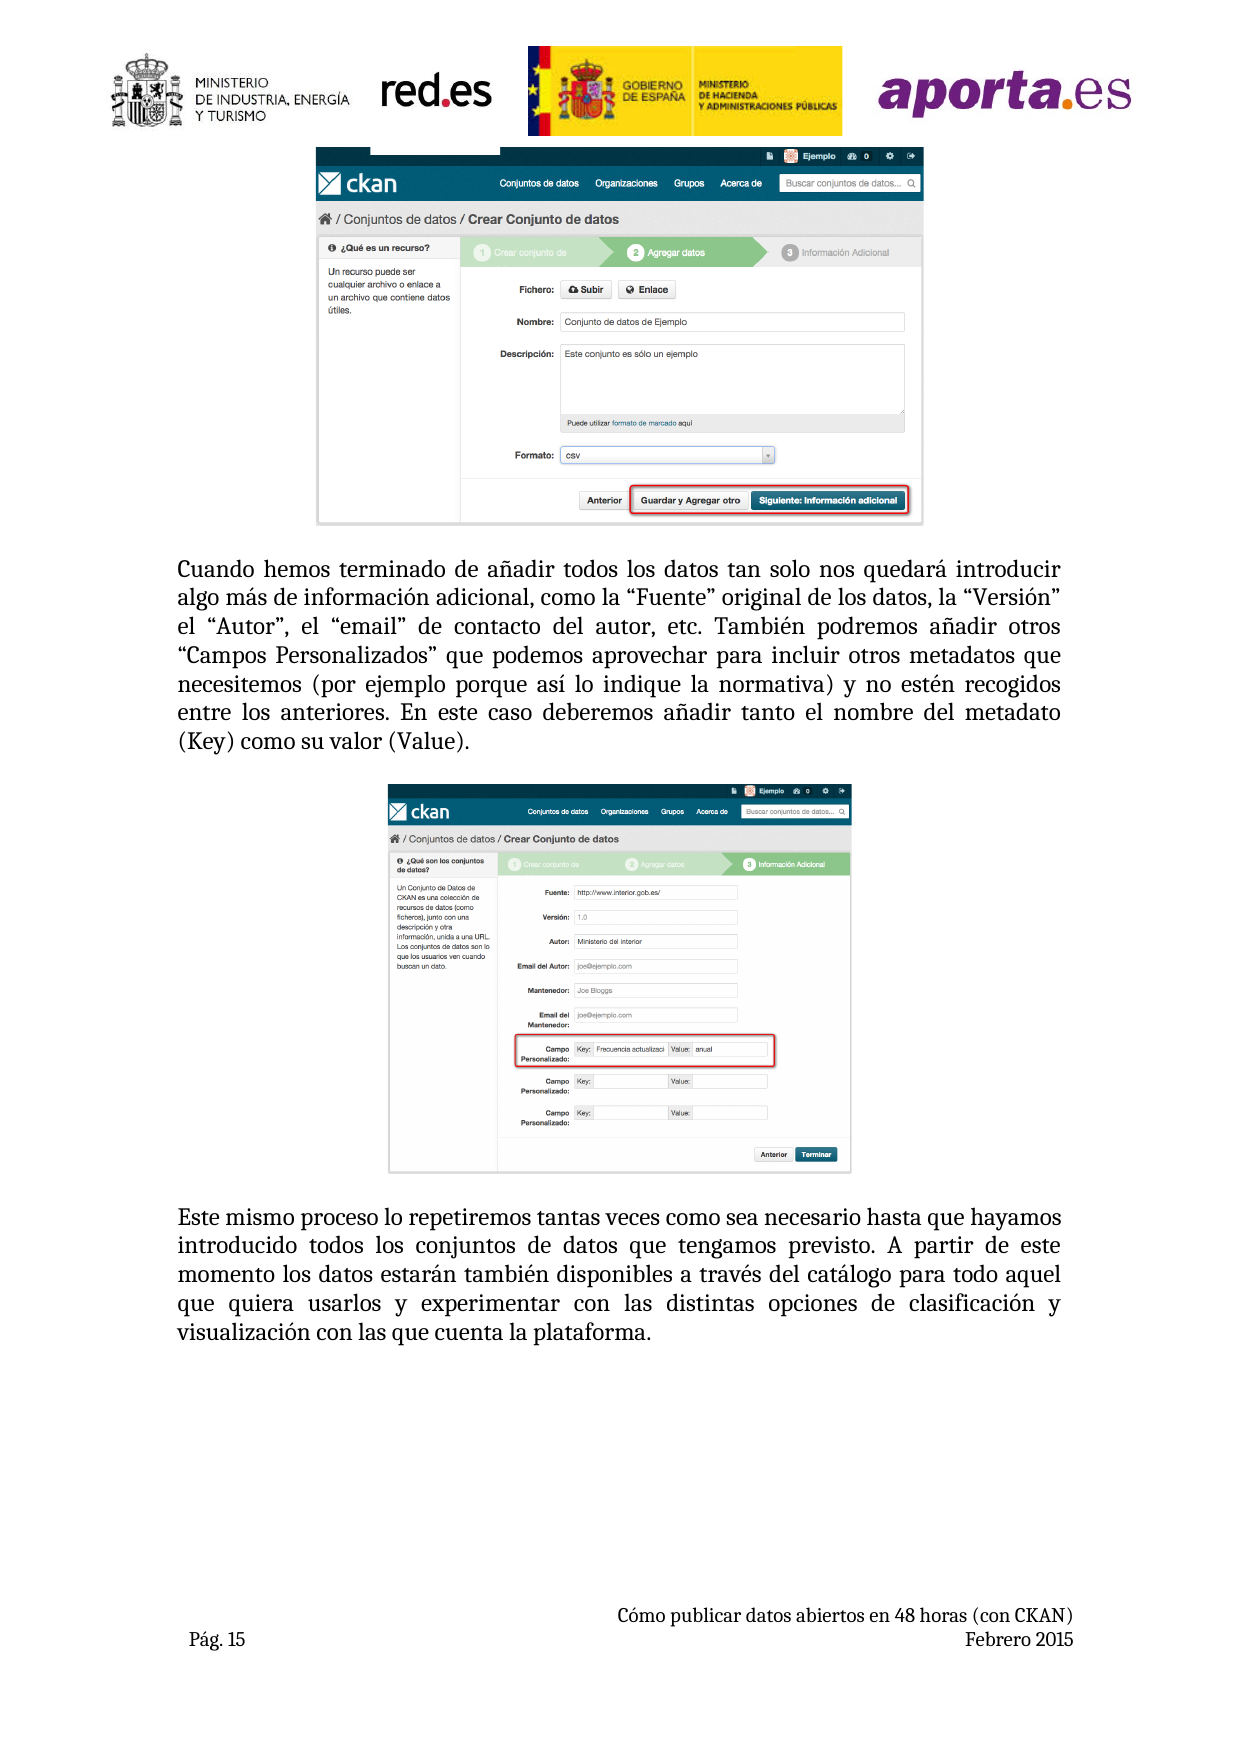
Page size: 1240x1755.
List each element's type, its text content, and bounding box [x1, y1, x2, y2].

text Este mismo proceso lo repetiremos tantas veces como sea necesario hasta que hayamos introducido todos los conjuntos de datos que tengamos previsto. A partir de este momento los datos estarán también disponibles a través del catálogo para todo aquel que quiera usarlos y experimentar con las distintas opciones de clasificación y visualización con las que cuenta la plataforma. [177, 1203, 1062, 1346]
text Cuando hemos terminado de añadir todos los datos tan solo nos quedará introducir algo más de información adicional, como la “Fuente” original de los datos, la “Versión” el “Autor”, el “email” de contacto del autor, etc. También podremos añadir otros “Campos Personalizados” que podemos aprovechar para incluir otros metadatos que necesitemos (por ejemplo porque así lo indique la normativa) y no estén recogidos entre los anteriores. En este caso deberemos añadir tanto el nombre del metadato (Key) como su valor (Value). [177, 554, 1062, 756]
